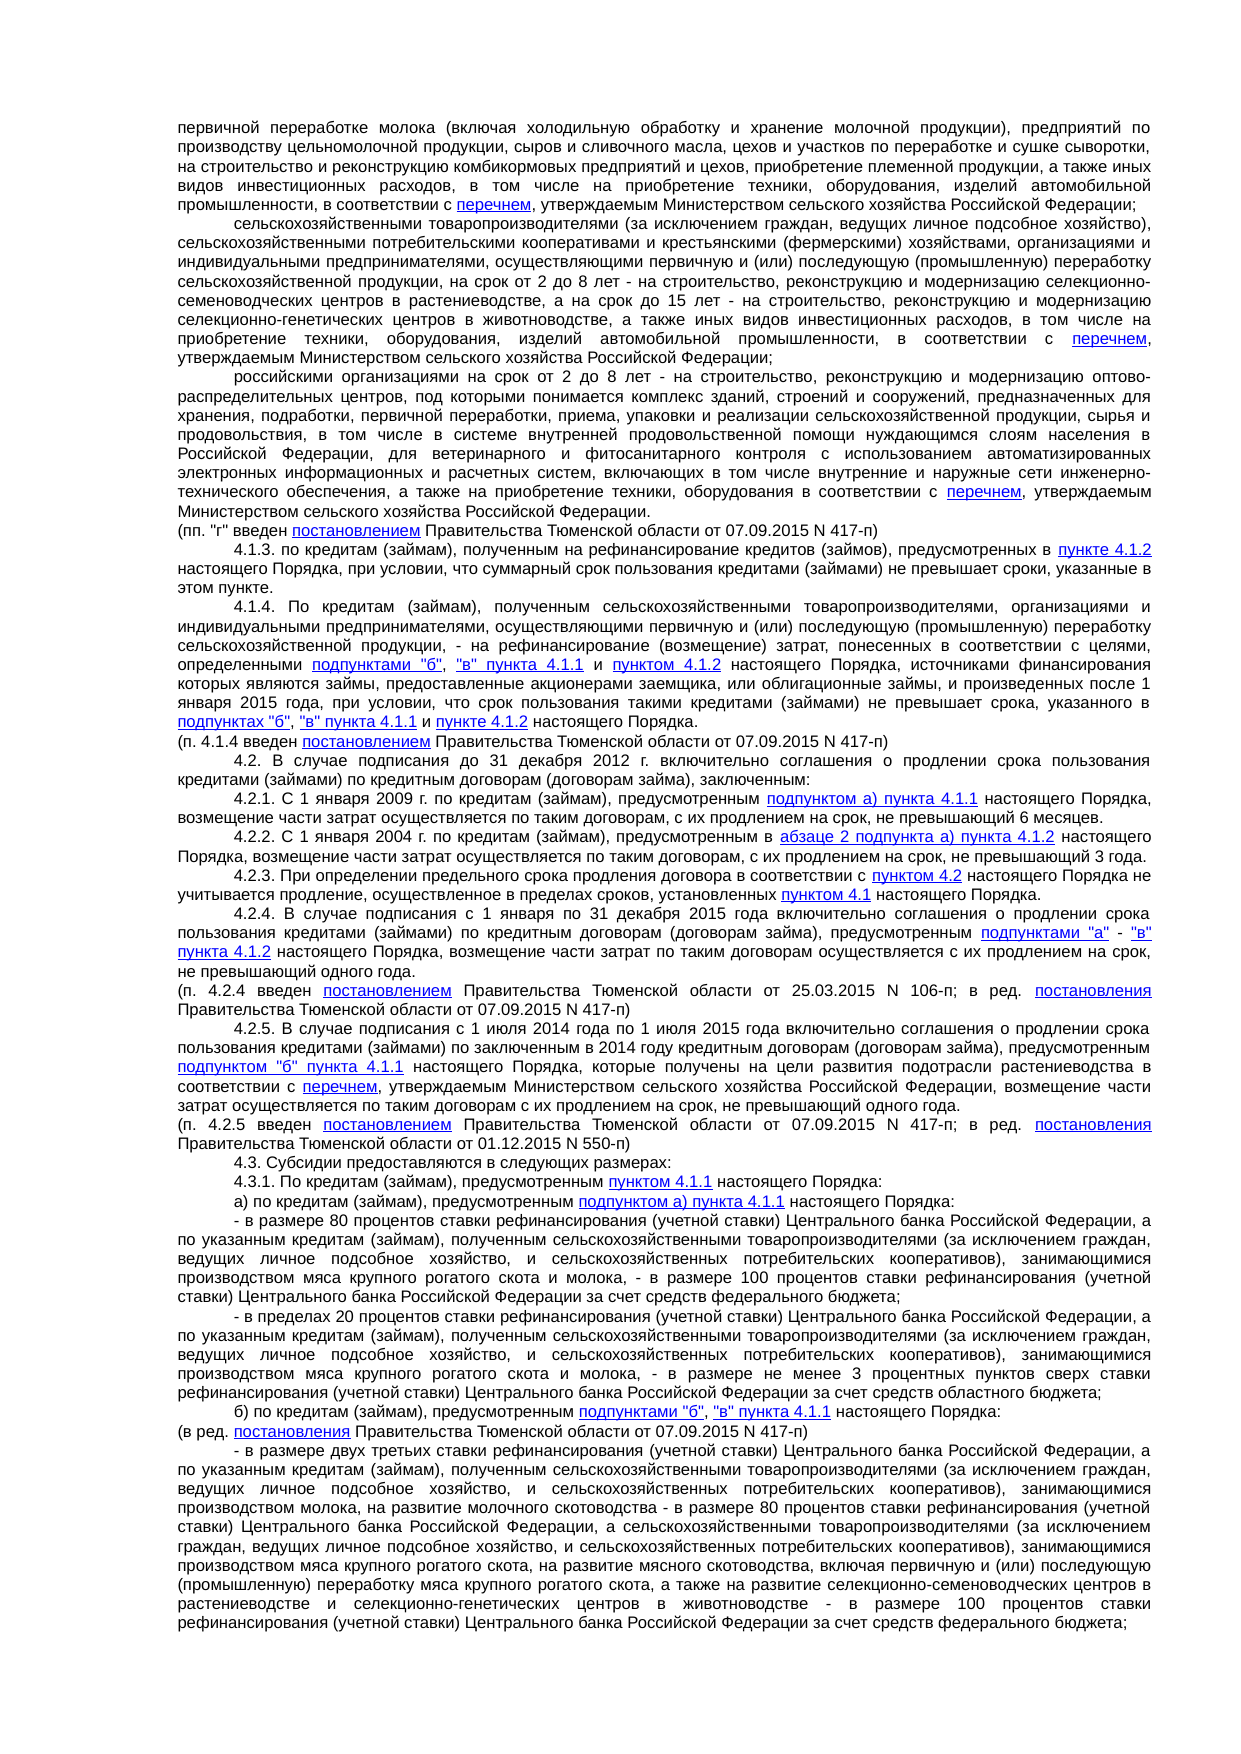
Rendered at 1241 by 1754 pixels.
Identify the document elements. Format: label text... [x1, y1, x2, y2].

text 4.1.4. По кредитам (займам), полученным сельскохозяйственными товаропроизводителями, организациями и индивидуальными предпринимателями, осуществляющими первичную и (или) последующую (промышленную) переработку сельскохозяйственной продукции, - на рефинансирование (возмещение) затрат, понесенных в соответствии с целями, определенными подпунктами "б", "в" пункта 4.1.1 и пунктом 4.1.2 настоящего Порядка, источниками финансирования которых являются займы, предоставленные акционерами заемщика, или облигационные займы, и произведенных после 1 января 2015 года, при условии, что срок пользования такими кредитами (займами) не превышает срока, указанного в подпунктах "б", "в" пункта 4.1.1 и пункте 4.1.2 настоящего Порядка. [177, 597, 1152, 731]
text 4.1.3. по кредитам (займам), полученным на рефинансирование кредитов (займов), предусмотренных в пункте 4.1.2 настоящего Порядка, при условии, что суммарный срок пользования кредитами (займами) не превышает сроки, указанные в этом пункте. [177, 540, 1152, 597]
text б) по кредитам (займам), предусмотренным подпунктами "б", "в" пункта 4.1.1 настоящего Порядка: [177, 1402, 1152, 1421]
text 4.2. В случае подписания до 31 декабря 2012 г. включительно соглашения о продлении срока пользования кредитами (займами) по кредитным договорам (договорам займа), заключенным: [177, 751, 1152, 789]
text российскими организациями на срок от 2 до 8 лет - на строительство, реконструкцию и модернизацию оптово-распределительных центров, под которыми понимается комплекс зданий, строений и сооружений, предназначенных для хранения, подработки, первичной переработки, приема, упаковки и реализации сельскохозяйственной продукции, сырья и продовольствия, в том числе в системе внутренней продовольственной помощи нуждающимся слоям населения в Российской Федерации, для ветеринарного и фитосанитарного контроля с использованием автоматизированных электронных информационных и расчетных систем, включающих в том числе внутренние и наружные сети инженерно-технического обеспечения, а также на приобретение техники, оборудования в соответствии с перечнем, утверждаемым Министерством сельского хозяйства Российской Федерации. [177, 367, 1152, 521]
text (п. 4.1.4 введен постановлением Правительства Тюменской области от 07.09.2015 N 417-п) [177, 731, 1152, 751]
text сельскохозяйственными товаропроизводителями (за исключением граждан, ведущих личное подсобное хозяйство), сельскохозяйственными потребительскими кооперативами и крестьянскими (фермерскими) хозяйствами, организациями и индивидуальными предпринимателями, осуществляющими первичную и (или) последующую (промышленную) переработку сельскохозяйственной продукции, на срок от 2 до 8 лет - на строительство, реконструкцию и модернизацию селекционно-семеноводческих центров в растениеводстве, а на срок до 15 лет - на строительство, реконструкцию и модернизацию селекционно-генетических центров в животноводстве, а также иных видов инвестиционных расходов, в том числе на приобретение техники, оборудования, изделий автомобильной промышленности, в соответствии с перечнем, утверждаемым Министерством сельского хозяйства Российской Федерации; [177, 214, 1152, 367]
text 4.2.5. В случае подписания с 1 июля 2014 года по 1 июля 2015 года включительно соглашения о продлении срока пользования кредитами (займами) по заключенным в 2014 году кредитным договорам (договорам займа), предусмотренным подпунктом "б" пункта 4.1.1 настоящего Порядка, которые получены на цели развития подотрасли растениеводства в соответствии с перечнем, утверждаемым Министерством сельского хозяйства Российской Федерации, возмещение части затрат осуществляется по таким договорам с их продлением на срок, не превышающий одного года. [177, 1019, 1152, 1115]
text 4.2.4. В случае подписания с 1 января по 31 декабря 2015 года включительно соглашения о продлении срока пользования кредитами (займами) по кредитным договорам (договорам займа), предусмотренным подпунктами "а" - "в" пункта 4.1.2 настоящего Порядка, возмещение части затрат по таким договорам осуществляется с их продлением на срок, не превышающий одного года. [177, 904, 1152, 981]
text (пп. "г" введен постановлением Правительства Тюменской области от 07.09.2015 N 417-п) [177, 521, 1152, 540]
text 4.2.3. При определении предельного срока продления договора в соответствии с пунктом 4.2 настоящего Порядка не учитывается продление, осуществленное в пределах сроков, установленных пунктом 4.1 настоящего Порядка. [177, 866, 1152, 904]
text - в размере двух третьих ставки рефинансирования (учетной ставки) Центрального банка Российской Федерации, а по указанным кредитам (займам), полученным сельскохозяйственными товаропроизводителями (за исключением граждан, ведущих личное подсобное хозяйство, и сельскохозяйственных потребительских кооперативов), занимающимися производством молока, на развитие молочного скотоводства - в размере 80 процентов ставки рефинансирования (учетной ставки) Центрального банка Российской Федерации, а сельскохозяйственными товаропроизводителями (за исключением граждан, ведущих личное подсобное хозяйство, и сельскохозяйственных потребительских кооперативов), занимающимися производством мяса крупного рогатого скота, на развитие мясного скотоводства, включая первичную и (или) последующую (промышленную) переработку мяса крупного рогатого скота, а также на развитие селекционно-семеноводческих центров в растениеводстве и селекционно-генетических центров в животноводстве - в размере 100 процентов ставки рефинансирования (учетной ставки) Центрального банка Российской Федерации за счет средств федерального бюджета; [177, 1441, 1152, 1632]
text а) по кредитам (займам), предусмотренным подпунктом а) пункта 4.1.1 настоящего Порядка: [177, 1191, 1152, 1211]
text - в размере 80 процентов ставки рефинансирования (учетной ставки) Центрального банка Российской Федерации, а по указанным кредитам (займам), полученным сельскохозяйственными товаропроизводителями (за исключением граждан, ведущих личное подсобное хозяйство, и сельскохозяйственных потребительских кооперативов), занимающимися производством мяса крупного рогатого скота и молока, - в размере 100 процентов ставки рефинансирования (учетной ставки) Центрального банка Российской Федерации за счет средств федерального бюджета; [177, 1211, 1152, 1306]
text 4.2.2. С 1 января 2004 г. по кредитам (займам), предусмотренным в абзаце 2 подпункта а) пункта 4.1.2 настоящего Порядка, возмещение части затрат осуществляется по таким договорам, с их продлением на срок, не превышающий 3 года. [177, 827, 1152, 866]
text (п. 4.2.5 введен постановлением Правительства Тюменской области от 07.09.2015 N 417-п; в ред. постановления Правительства Тюменской области от 01.12.2015 N 550-п) [177, 1115, 1152, 1153]
text (в ред. постановления Правительства Тюменской области от 07.09.2015 N 417-п) [177, 1421, 1152, 1441]
text первичной переработке молока (включая холодильную обработку и хранение молочной продукции), предприятий по производству цельномолочной продукции, сыров и сливочного масла, цехов и участков по переработке и сушке сыворотки, на строительство и реконструкцию комбикормовых предприятий и цехов, приобретение племенной продукции, а также иных видов инвестиционных расходов, в том числе на приобретение техники, оборудования, изделий автомобильной промышленности, в соответствии с перечнем, утверждаемым Министерством сельского хозяйства Российской Федерации; [177, 118, 1152, 214]
text 4.2.1. С 1 января 2009 г. по кредитам (займам), предусмотренным подпунктом а) пункта 4.1.1 настоящего Порядка, возмещение части затрат осуществляется по таким договорам, с их продлением на срок, не превышающий 6 месяцев. [177, 789, 1152, 827]
text 4.3.1. По кредитам (займам), предусмотренным пунктом 4.1.1 настоящего Порядка: [177, 1172, 1152, 1191]
text 4.3. Субсидии предоставляются в следующих размерах: [177, 1153, 1152, 1172]
text (п. 4.2.4 введен постановлением Правительства Тюменской области от 25.03.2015 N 106-п; в ред. постановления Правительства Тюменской области от 07.09.2015 N 417-п) [177, 981, 1152, 1019]
text - в пределах 20 процентов ставки рефинансирования (учетной ставки) Центрального банка Российской Федерации, а по указанным кредитам (займам), полученным сельскохозяйственными товаропроизводителями (за исключением граждан, ведущих личное подсобное хозяйство, и сельскохозяйственных потребительских кооперативов), занимающимися производством мяса крупного рогатого скота и молока, - в размере не менее 3 процентных пунктов сверх ставки рефинансирования (учетной ставки) Центрального банка Российской Федерации за счет средств областного бюджета; [177, 1306, 1152, 1402]
